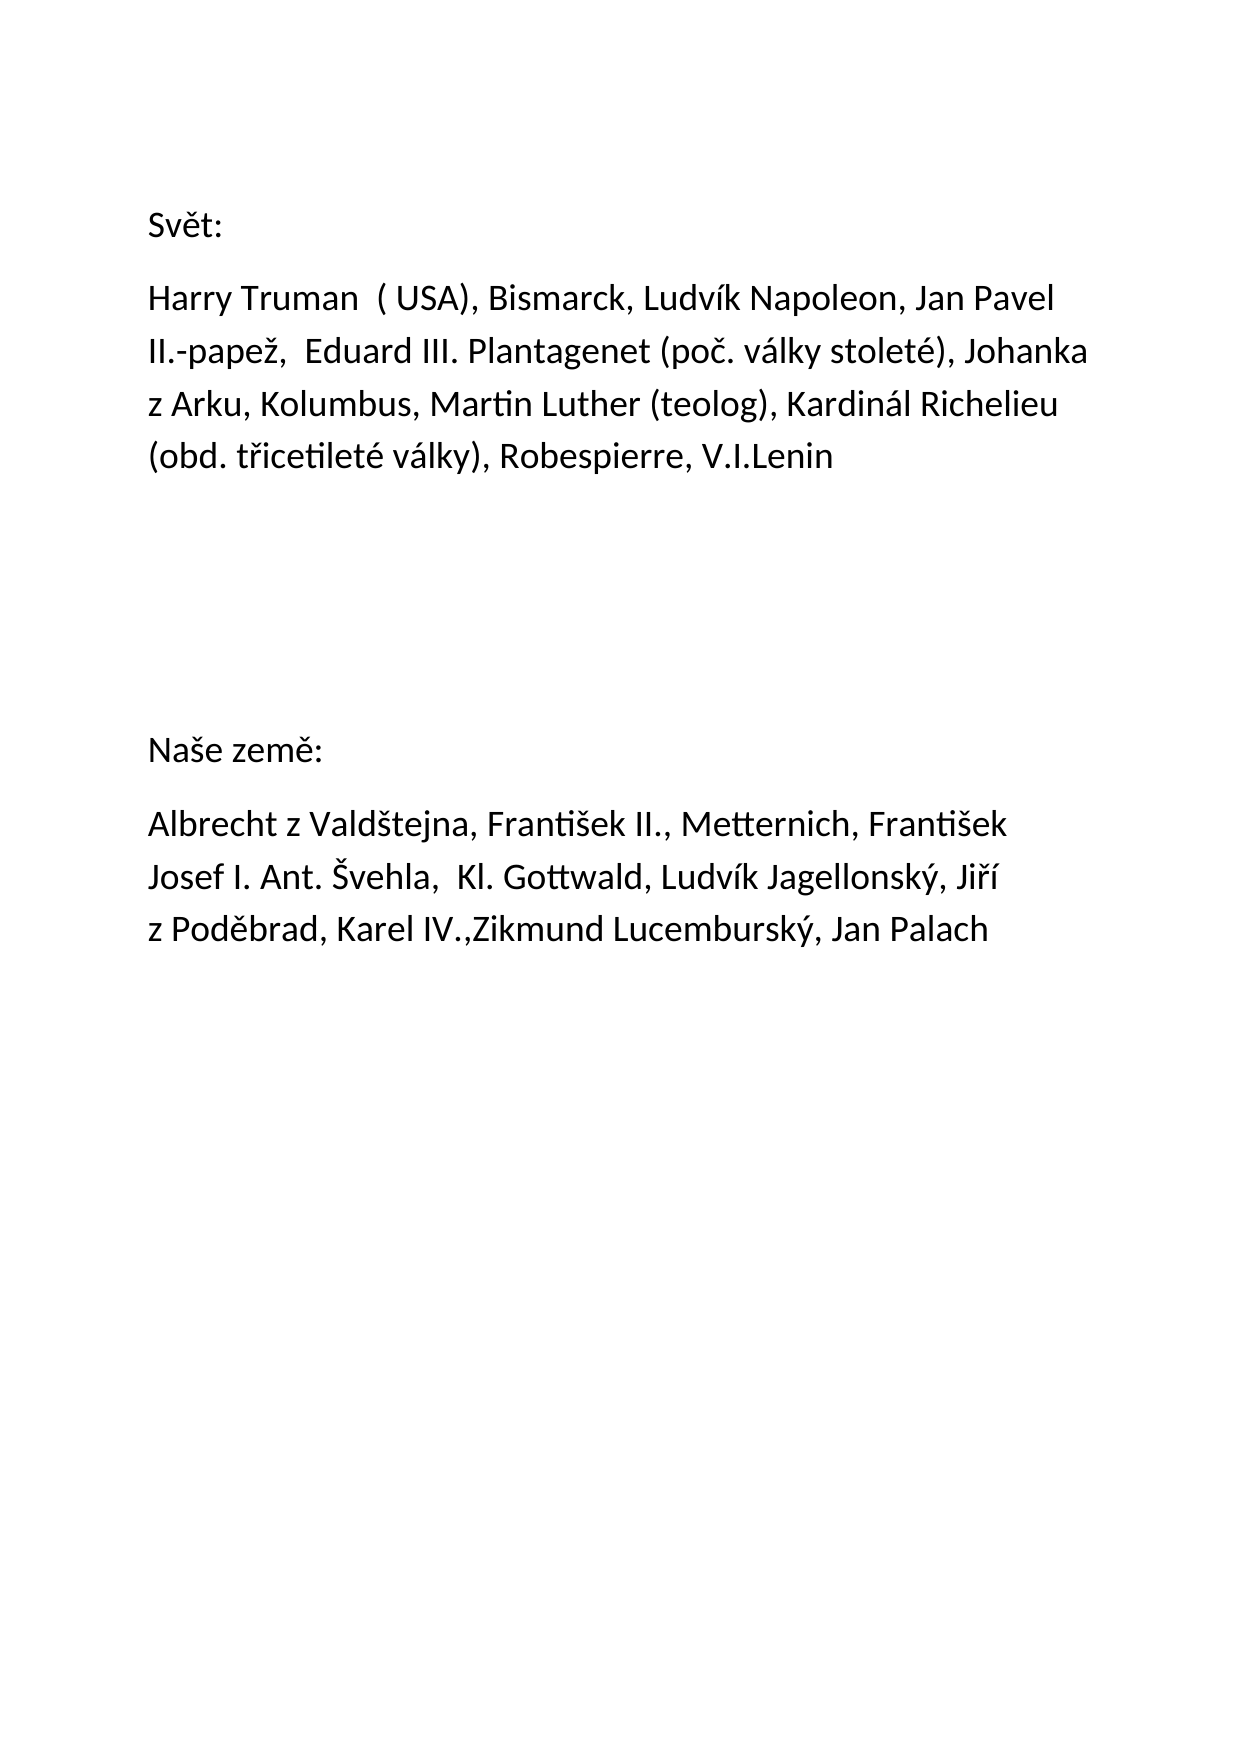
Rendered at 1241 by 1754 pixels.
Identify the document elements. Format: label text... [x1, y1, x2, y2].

text Albrecht z Valdštejna, František II., Metternich, František Josef I. Ant. Švehla, Kl. Gottwald, Ludvík Jagellonský, Jiří z Poděbrad, Karel IV.,Zikmund Lucemburský, Jan Palach [148, 800, 1093, 951]
text Svět: [148, 201, 1093, 246]
text Harry Truman ( USA), Bismarck, Ludvík Napoleon, Jan Pavel II.-papež, Eduard III. Plantagenet (poč. války stoleté), Johanka z Arku, Kolumbus, Martin Luther (teolog), Kardinál Richelieu (obd. třicetileté války), Robespierre, V.I.Lenin [148, 274, 1093, 478]
text Naše země: [148, 726, 1093, 772]
